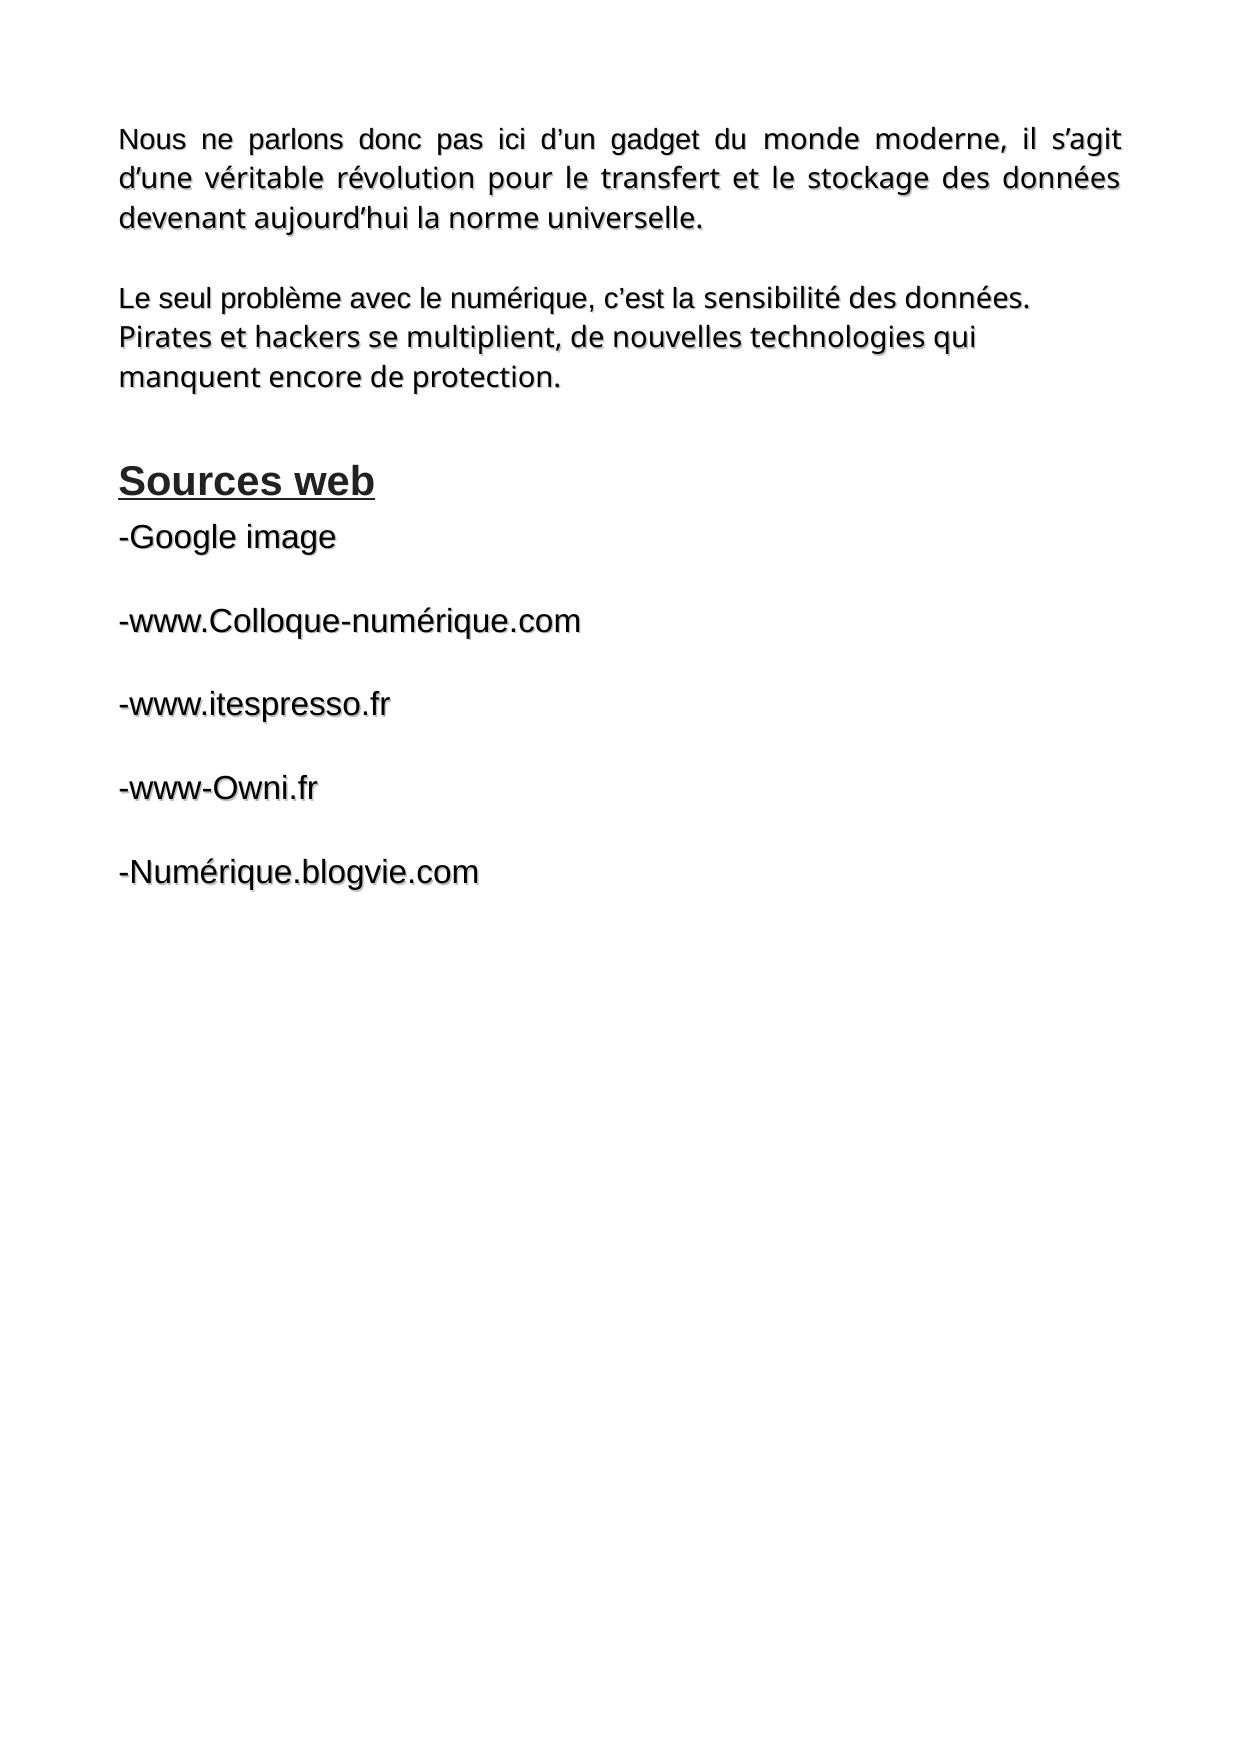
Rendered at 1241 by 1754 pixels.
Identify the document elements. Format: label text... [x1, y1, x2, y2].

table_header [117, 937, 1240, 1388]
text Nous ne parlons donc pas ici d’un gadget du monde moderne, il s’agit d’une véritable révolution pour le transfert et le stockage des données devenant aujourd’hui la norme universelle. [118, 118, 1122, 237]
text -Numérique.blogvie.com [118, 852, 1122, 891]
text -Google image [118, 517, 1122, 555]
text -www.Colloque-numérique.com [118, 601, 1122, 639]
text Sources web [118, 456, 1122, 504]
text Le seul problème avec le numérique, c’est la sensibilité des données. Pirates et hackers se multiplient, de nouvelles technologies qui manquent encore de protection. [118, 277, 1122, 396]
text -www.itespresso.fr [118, 684, 1122, 723]
text -www-Owni.fr [118, 768, 1122, 807]
